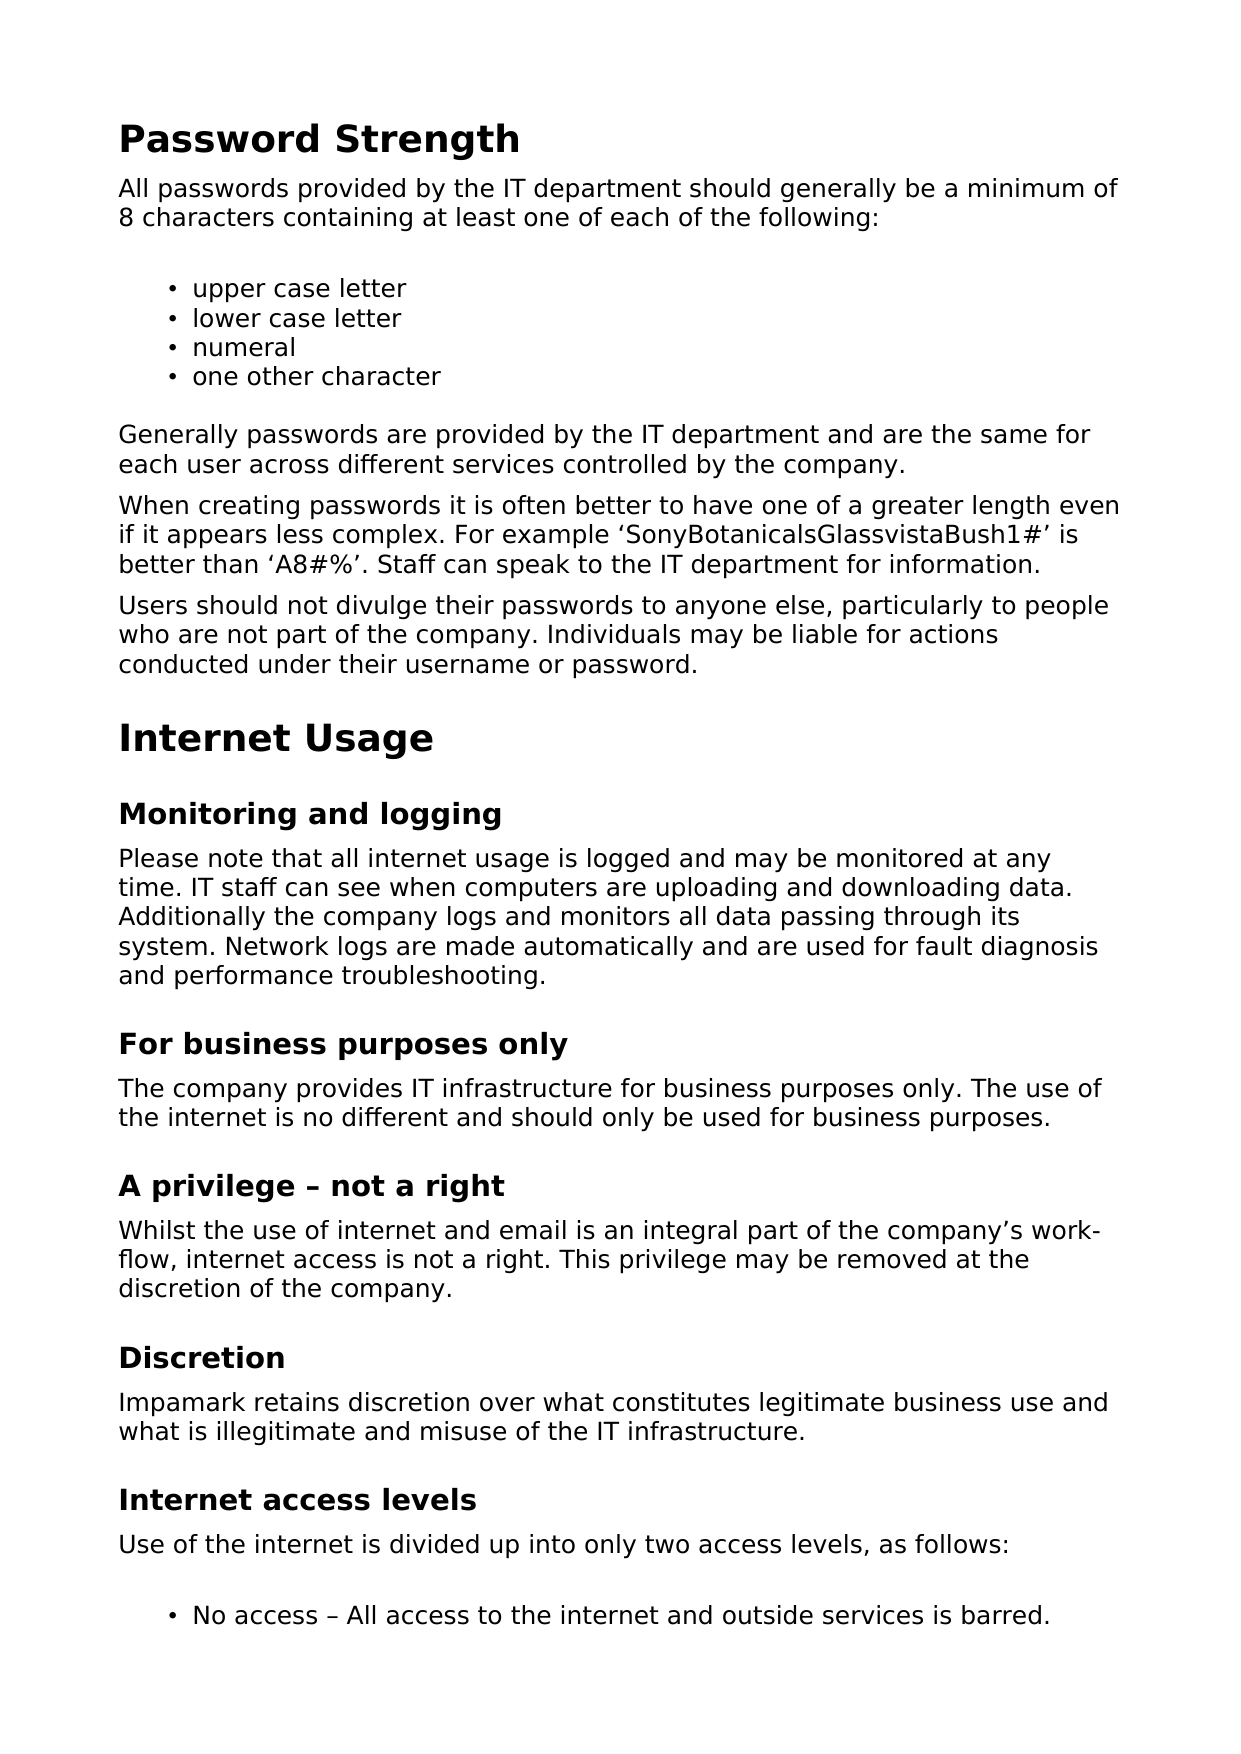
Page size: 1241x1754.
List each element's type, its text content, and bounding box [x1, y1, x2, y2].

subtitle Internet access levels [118, 1483, 1122, 1517]
subtitle Discretion [118, 1341, 1122, 1375]
text Generally passwords are provided by the IT department and are the same for each user across different services controlled by the company. [118, 421, 1122, 479]
text When creating passwords it is often better to have one of a greater length even if it appears less complex. For example ‘SonyBotanicalsGlassvistaBush1#’ is better than ‘A8#%’. Staff can speak to the IT department for information. [118, 492, 1122, 579]
list numeral [177, 333, 1122, 362]
list No access – All access to the internet and outside services is barred. [177, 1601, 1122, 1630]
text Please note that all internet usage is logged and may be monitored at any time. IT staff can see when computers are uploading and downloading data. Additionally the company logs and monitors all data passing through its system. Network logs are made automatically and are used for fault diagnosis and performance troubleshooting. [118, 844, 1122, 990]
text Whilst the use of internet and email is an integral part of the company’s work-flow, internet access is not a right. This privilege may be removed at the discretion of the company. [118, 1216, 1122, 1304]
subtitle Password Strength [118, 118, 1122, 162]
text All passwords provided by the IT department should generally be a minimum of 8 characters containing at least one of each of the following: [118, 174, 1122, 233]
subtitle For business purposes only [118, 1027, 1122, 1061]
text The company provides IT infrastructure for business purposes only. The use of the internet is no different and should only be used for business purposes. [118, 1074, 1122, 1132]
subtitle Internet Usage [118, 717, 1122, 760]
subtitle A privilege – not a right [118, 1170, 1122, 1204]
text Impamark retains discretion over what constitutes legitimate business use and what is illegitimate and misuse of the IT infrastructure. [118, 1388, 1122, 1446]
text Use of the internet is divided up into only two access levels, as follows: [118, 1530, 1122, 1559]
list upper case letter [177, 274, 1122, 304]
subtitle Monitoring and logging [118, 798, 1122, 832]
list lower case letter [177, 304, 1122, 333]
list one other character [177, 362, 1122, 391]
text Users should not divulge their passwords to anyone else, particularly to people who are not part of the company. Individuals may be liable for actions conducted under their username or password. [118, 592, 1122, 679]
